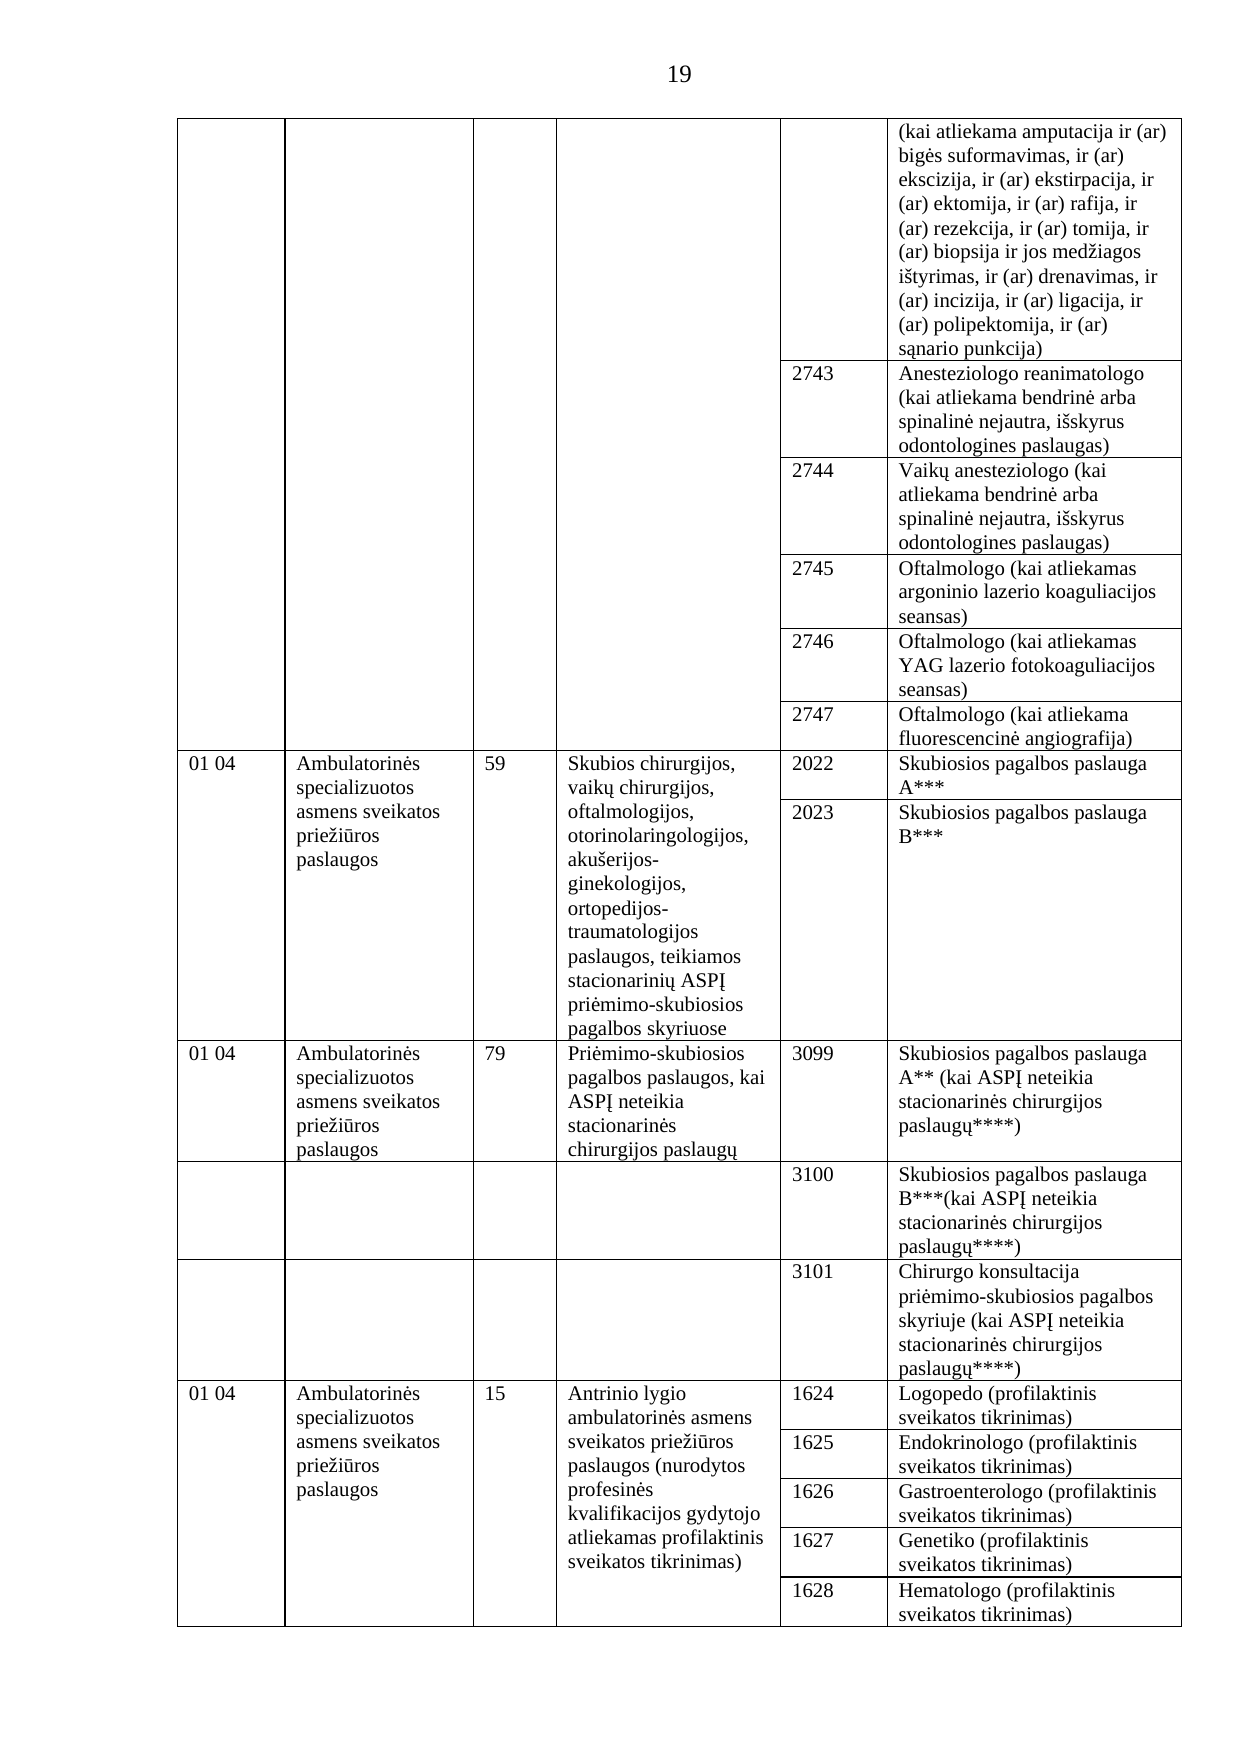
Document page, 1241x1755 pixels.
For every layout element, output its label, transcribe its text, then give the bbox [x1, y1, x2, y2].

table_cell [178, 119, 284, 750]
table_cell Antrinio lygio ambulatorinės asmens sveikatos priežiūros paslaugos (nurodytos profesinės kvalifikacijos gydytojo atliekamas profilaktinis sveikatos tikrinimas) [557, 1381, 780, 1626]
table_cell Skubiosios pagalbos paslauga B***(kai ASPĮ neteikia stacionarinės chirurgijos paslaugų****) [888, 1162, 1181, 1258]
table_cell Genetiko (profilaktinis sveikatos tikrinimas) [888, 1528, 1181, 1576]
table_cell 2023 [781, 800, 887, 1040]
table_cell 1624 [781, 1381, 887, 1429]
table_cell Skubiosios pagalbos paslauga A*** [888, 751, 1181, 799]
table_cell 2743 [781, 361, 887, 457]
table_cell 2744 [781, 458, 887, 554]
table_cell 15 [474, 1381, 556, 1626]
table_cell [178, 1260, 284, 1380]
table_cell [178, 1162, 284, 1258]
table_cell [557, 119, 780, 750]
table_cell 01 04 [178, 751, 284, 1040]
table_cell 2746 [781, 629, 887, 701]
table_cell [286, 1162, 473, 1258]
table_cell 1627 [781, 1528, 887, 1576]
table_cell Anesteziologo reanimatologo (kai atliekama bendrinė arba spinalinė nejautra, išskyrus odontologines paslaugas) [888, 361, 1181, 457]
table_cell 01 04 [178, 1381, 284, 1626]
table_cell Skubiosios pagalbos paslauga B*** [888, 800, 1181, 1040]
table_cell Skubiosios pagalbos paslauga A** (kai ASPĮ neteikia stacionarinės chirurgijos paslaugų****) [888, 1041, 1181, 1161]
table_cell Oftalmologo (kai atliekamas argoninio lazerio koaguliacijos seansas) [888, 555, 1181, 628]
table_cell [557, 1162, 780, 1258]
table_cell Ambulatorinės specializuotos asmens sveikatos priežiūros paslaugos [286, 1381, 473, 1626]
table_cell 79 [474, 1041, 556, 1161]
table_cell [781, 119, 887, 360]
table_cell Endokrinologo (profilaktinis sveikatos tikrinimas) [888, 1430, 1181, 1478]
table_cell 2745 [781, 555, 887, 628]
table_cell 2022 [781, 751, 887, 799]
table_cell [474, 1260, 556, 1380]
table_cell [286, 1260, 473, 1380]
table_cell Skubios chirurgijos, vaikų chirurgijos, oftalmologijos, otorinolaringologijos, akušerijos-ginekologijos, ortopedijos-traumatologijos paslaugos, teikiamos stacionarinių ASPĮ priėmimo-skubiosios pagalbos skyriuose [557, 751, 780, 1040]
table_cell 3100 [781, 1162, 887, 1258]
table_cell Ambulatorinės specializuotos asmens sveikatos priežiūros paslaugos [286, 1041, 473, 1161]
table_cell Ambulatorinės specializuotos asmens sveikatos priežiūros paslaugos [286, 751, 473, 1040]
table_cell [474, 119, 556, 750]
table_cell Gastroenterologo (profilaktinis sveikatos tikrinimas) [888, 1479, 1181, 1527]
table_cell Oftalmologo (kai atliekama fluorescencinė angiografija) [888, 702, 1181, 750]
table_cell Hematologo (profilaktinis sveikatos tikrinimas) [888, 1578, 1181, 1626]
table_cell (kai atliekama amputacija ir (ar) bigės suformavimas, ir (ar) ekscizija, ir (ar) ekstirpacija, ir (ar) ektomija, ir (ar) rafija, ir (ar) rezekcija, ir (ar) tomija, ir (ar) biopsija ir jos medžiagos ištyrimas, ir (ar) drenavimas, ir (ar) incizija, ir (ar) ligacija, ir (ar) polipektomija, ir (ar) sąnario punkcija) [888, 119, 1181, 360]
table_cell Priėmimo-skubiosios pagalbos paslaugos, kai ASPĮ neteikia stacionarinės chirurgijos paslaugų [557, 1041, 780, 1161]
table_cell [474, 1162, 556, 1258]
table_cell Oftalmologo (kai atliekamas YAG lazerio fotokoaguliacijos seansas) [888, 629, 1181, 701]
table_cell 1626 [781, 1479, 887, 1527]
table_cell 01 04 [178, 1041, 284, 1161]
table_cell 1625 [781, 1430, 887, 1478]
table_cell Logopedo (profilaktinis sveikatos tikrinimas) [888, 1381, 1181, 1429]
table_cell 3099 [781, 1041, 887, 1161]
table_cell [557, 1260, 780, 1380]
table_cell 2747 [781, 702, 887, 750]
table_cell 3101 [781, 1260, 887, 1380]
table_cell Vaikų anesteziologo (kai atliekama bendrinė arba spinalinė nejautra, išskyrus odontologines paslaugas) [888, 458, 1181, 554]
table_cell Chirurgo konsultacija priėmimo-skubiosios pagalbos skyriuje (kai ASPĮ neteikia stacionarinės chirurgijos paslaugų****) [888, 1260, 1181, 1380]
table_cell 1628 [781, 1578, 887, 1626]
table_cell 59 [474, 751, 556, 1040]
table_cell [286, 119, 473, 750]
